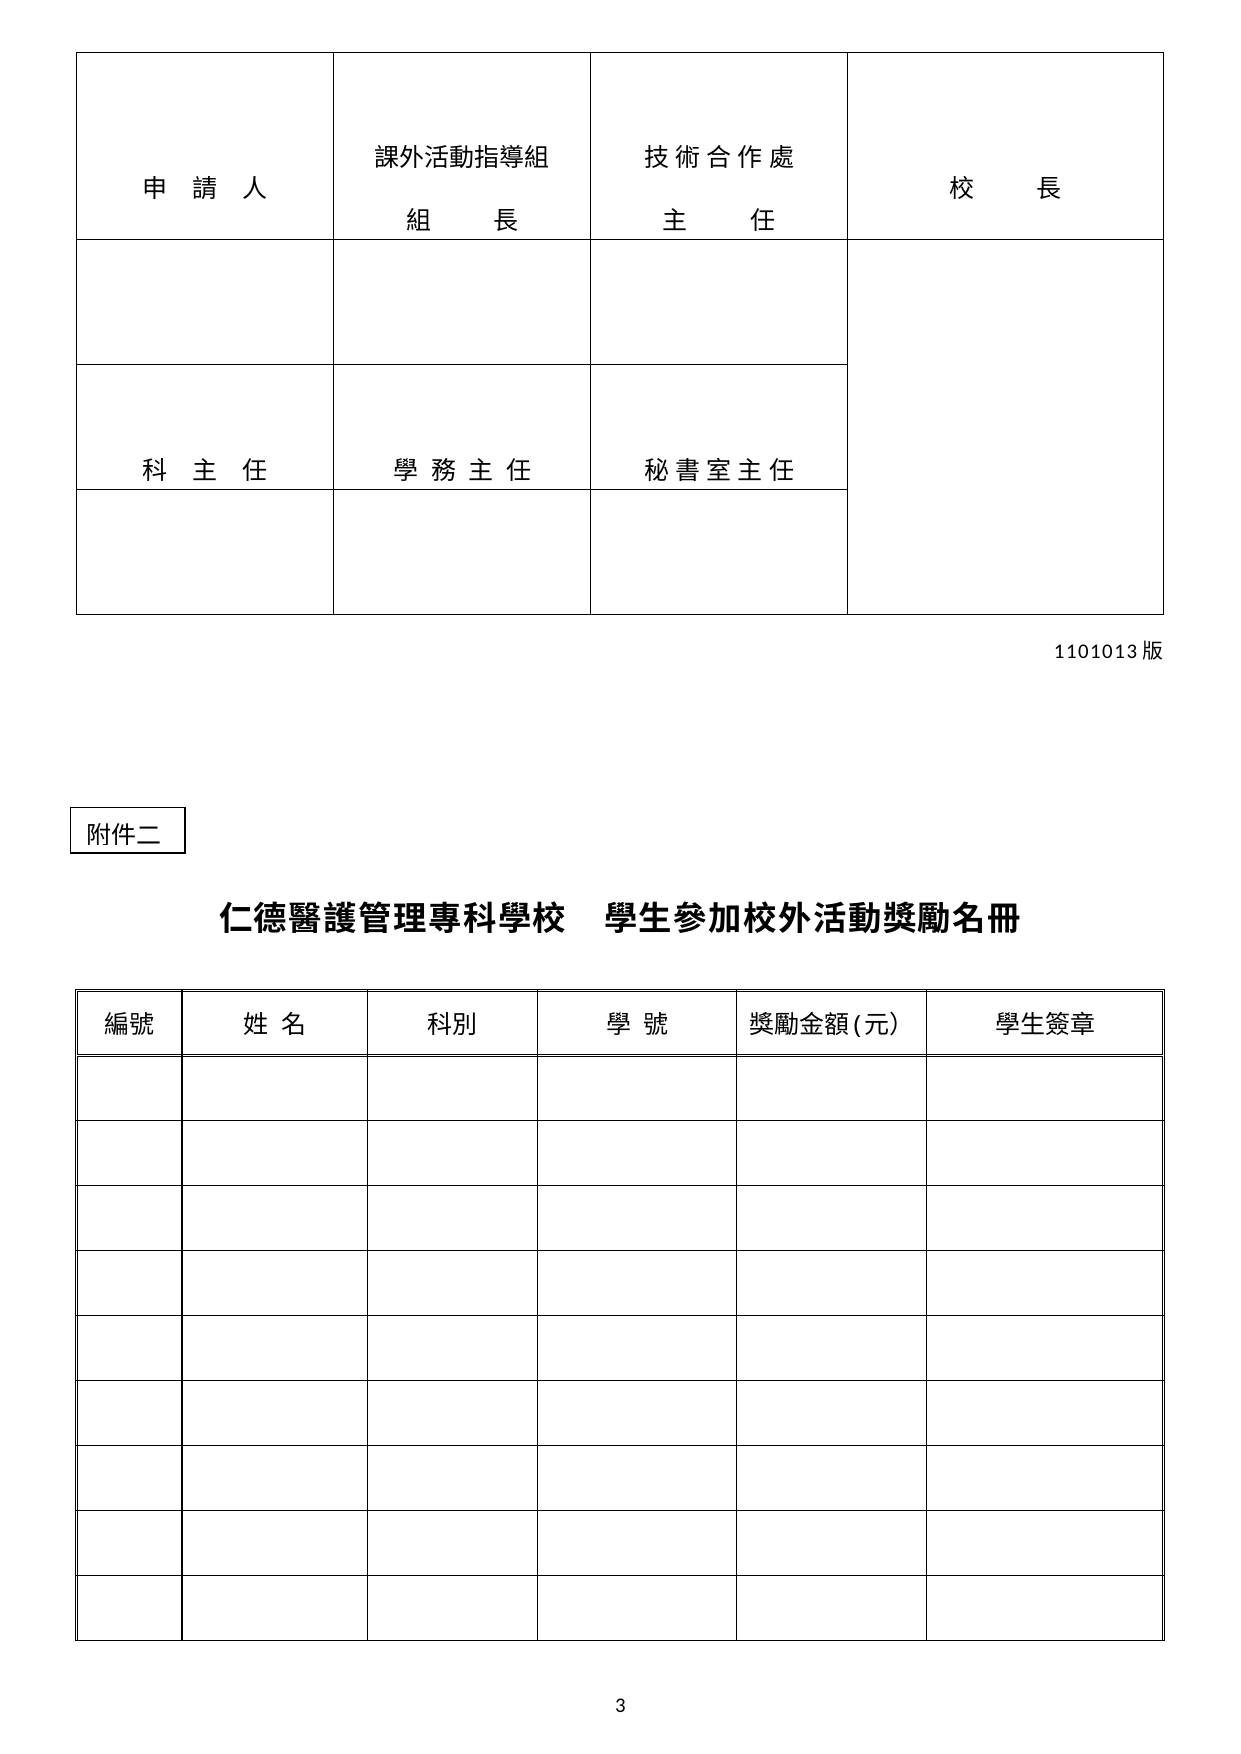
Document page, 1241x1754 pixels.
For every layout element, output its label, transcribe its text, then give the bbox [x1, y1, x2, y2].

table_cell [78, 1576, 181, 1640]
table_cell [591, 490, 847, 614]
table_cell [368, 1316, 537, 1380]
table_cell [927, 1057, 1162, 1120]
text 仁德醫護管理專科學校 學生參加校外活動獎勵名冊 [77, 892, 1163, 940]
table_cell [538, 1446, 736, 1510]
table_cell [927, 1511, 1162, 1575]
table_cell [368, 1121, 537, 1185]
table_cell 秘書室主任 [591, 365, 847, 489]
table_cell [368, 1381, 537, 1445]
table_header 姓 名 [183, 992, 367, 1054]
table_cell [183, 1121, 367, 1185]
table_cell [368, 1057, 537, 1120]
table_cell [848, 240, 1163, 614]
text 1101013版 [77, 634, 1163, 664]
table_cell [368, 1251, 537, 1315]
table_cell [737, 1446, 926, 1510]
table_cell [78, 1511, 181, 1575]
table_cell [591, 240, 847, 364]
table_cell [737, 1576, 926, 1640]
table_cell [538, 1251, 736, 1315]
table_cell [927, 1446, 1162, 1510]
table_cell [78, 1446, 181, 1510]
table_cell [927, 1316, 1162, 1380]
table_cell [927, 1251, 1162, 1315]
table_cell 校長 [848, 53, 1163, 239]
table_cell [334, 490, 590, 614]
table_cell 課外活動指導組 組長 [334, 53, 590, 239]
table_cell [737, 1381, 926, 1445]
table_cell [183, 1057, 367, 1120]
table_cell [183, 1446, 367, 1510]
table_cell [737, 1251, 926, 1315]
table_cell [737, 1121, 926, 1185]
table_cell [737, 1511, 926, 1575]
table_cell 技術合作處 主任 [591, 53, 847, 239]
table_cell [183, 1186, 367, 1250]
table_cell [183, 1251, 367, 1315]
table_cell [927, 1576, 1162, 1640]
text 附件二 [86, 816, 169, 845]
table_cell [368, 1186, 537, 1250]
table_cell [183, 1576, 367, 1640]
table_cell [737, 1057, 926, 1120]
table_cell [77, 490, 333, 614]
table_header 學生簽章 [927, 992, 1162, 1054]
table_cell [538, 1121, 736, 1185]
table_cell [368, 1446, 537, 1510]
table_cell [368, 1511, 537, 1575]
table_cell [78, 1121, 181, 1185]
table_cell [927, 1121, 1162, 1185]
table_header 科別 [368, 992, 537, 1054]
table_header 學 號 [538, 992, 736, 1054]
table_cell [78, 1186, 181, 1250]
table_cell [78, 1316, 181, 1380]
table_cell [183, 1316, 367, 1380]
table_cell [368, 1576, 537, 1640]
table_cell [78, 1381, 181, 1445]
table_cell [927, 1186, 1162, 1250]
table_cell 科主任 [77, 365, 333, 489]
table_cell [538, 1057, 736, 1120]
table_cell [737, 1186, 926, 1250]
table_cell [78, 1057, 181, 1120]
table_cell [183, 1511, 367, 1575]
table_header 獎勵金額(元） [737, 992, 926, 1054]
table_cell [538, 1576, 736, 1640]
table_cell [927, 1381, 1162, 1445]
table_cell [737, 1316, 926, 1380]
table_cell [538, 1316, 736, 1380]
table_cell [538, 1511, 736, 1575]
table_cell [78, 1251, 181, 1315]
table_cell 學務主任 [334, 365, 590, 489]
table_cell 申請人 [77, 53, 333, 239]
table_cell [77, 240, 333, 364]
table_cell [538, 1186, 736, 1250]
table_cell [334, 240, 590, 364]
table_cell [538, 1381, 736, 1445]
table_cell [183, 1381, 367, 1445]
table_header 編號 [78, 992, 181, 1054]
